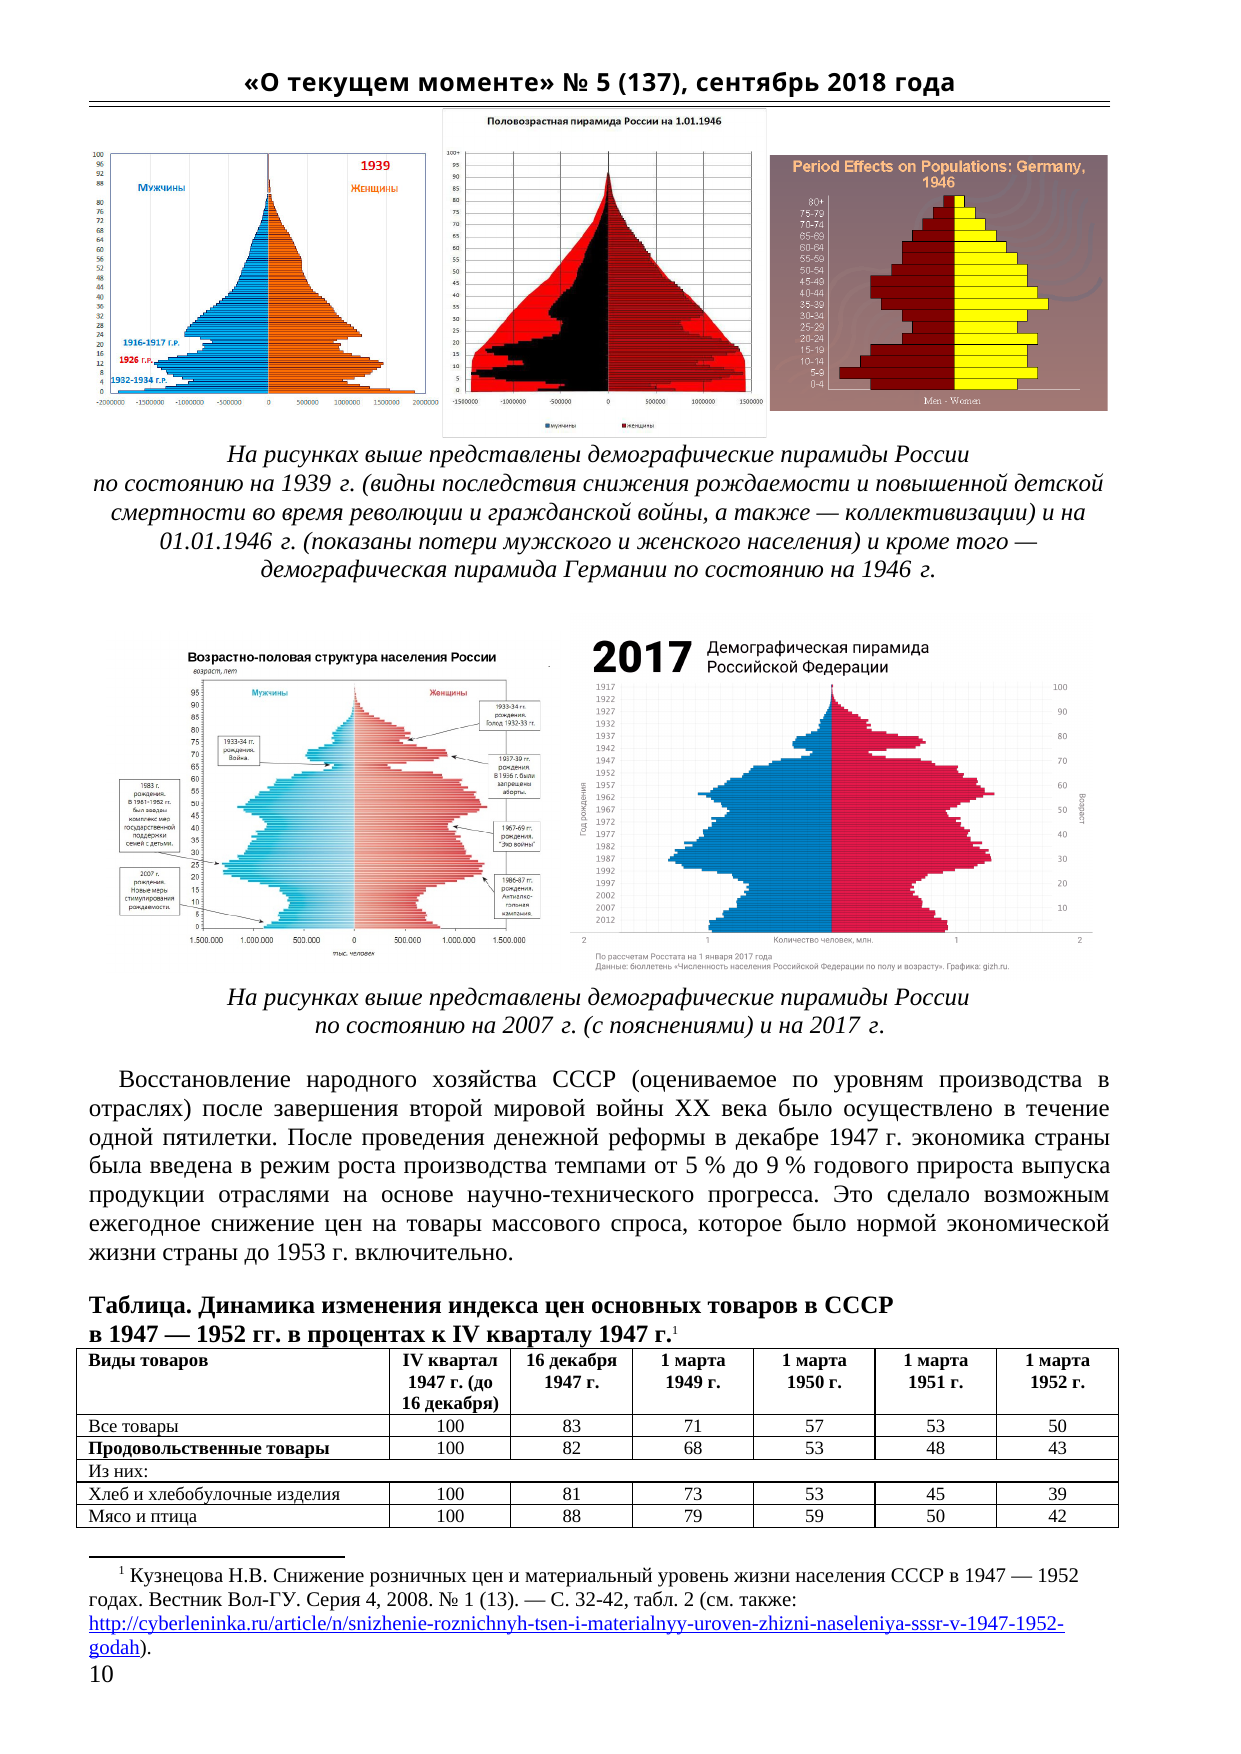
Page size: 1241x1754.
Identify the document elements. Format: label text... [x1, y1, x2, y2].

table_cell 100 [390, 1505, 510, 1527]
table_header 1 марта 1952 г. [997, 1349, 1118, 1414]
picture [570, 613, 1093, 981]
table_cell 68 [633, 1437, 753, 1459]
table_cell 42 [997, 1505, 1118, 1527]
table_header 1 марта 1949 г. [633, 1349, 753, 1414]
text Восстановление народного хозяйства СССР (оцениваемое по уровням производства в отраслях) после завершения второй мировой войны ХХ века было осуществлено в течение одной пятилетки. После проведения денежной реформы в декабре 1947 г. экономика страны была введена в режим роста производства темпами от 5 % до 9 % годового прироста выпуска продукции отраслями на основе научно-технического прогресса. Это сделало возможным ежегодное снижение цен на товары массового спроса, которое было нормой экономической жизни страны до 1953 г. включительно. [89, 1064, 1110, 1265]
table_header 1 марта 1950 г. [754, 1349, 874, 1414]
text Таблица. Динамика изменения индекса цен основных товаров в СССР в 1947 — 1952 гг. в процентах к IV кварталу 1947 г. [89, 1290, 1110, 1348]
table_cell 45 [876, 1483, 996, 1504]
table_cell 59 [754, 1505, 874, 1527]
text На рисунках выше представлены демографические пирамиды России по состоянию на 2007 г. (с пояснениями) и на 2017 г. [89, 612, 1110, 1039]
table_cell 39 [997, 1483, 1118, 1504]
table_cell 48 [876, 1437, 996, 1459]
table_cell 53 [876, 1415, 996, 1436]
table_cell 100 [390, 1415, 510, 1436]
table_cell 81 [511, 1483, 632, 1504]
table_cell Все товары [77, 1415, 389, 1436]
table_cell 53 [754, 1437, 874, 1459]
table_cell 100 [390, 1483, 510, 1504]
table_cell 50 [876, 1505, 996, 1527]
table_header Виды товаров [77, 1349, 389, 1414]
text Кузнецова Н.В. Снижение розничных цен и материальный уровень жизни населения СССР в 1947 — 1952 годах. Вестник Вол-ГУ. Серия 4, 2008. № 1 (13). — С. 32-42, табл. 2 (см. также: http://cyberleninka.ru/article/n/snizhenie-roznichnyh-tsen-i-materialnyy-uroven-zhizni-naseleniya-sssr-v-1947-1952-godah). [89, 1563, 1110, 1659]
table_cell 43 [997, 1437, 1118, 1459]
table_cell 73 [633, 1483, 753, 1504]
picture [769, 155, 1108, 411]
table_cell Продовольственные товары [77, 1437, 389, 1459]
table_cell 82 [511, 1437, 632, 1459]
table_cell 100 [390, 1437, 510, 1459]
table_cell 53 [754, 1483, 874, 1504]
table_cell Хлеб и хлебобулочные изделия [77, 1483, 389, 1504]
table_cell 88 [511, 1505, 632, 1527]
table_cell 50 [997, 1415, 1118, 1436]
table_cell Мясо и птица [77, 1505, 389, 1527]
table_cell 83 [511, 1415, 632, 1436]
table_cell Из них: [77, 1460, 1118, 1481]
table_cell 79 [633, 1505, 753, 1527]
table_header 1 марта 1951 г. [876, 1349, 996, 1414]
table_header 16 декабря 1947 г. [511, 1349, 632, 1414]
text На рисунках выше представлены демографические пирамиды России по состоянию на 1939 г. (видны последствия снижения рождаемости и повышенной детской смертности во время революции и гражданской войны, а также — коллективизации) и на 01.01.1946 г. (показаны потери мужского и женского населения) и кроме того — демографическая пирамида Германии по состоянию на 1946 г. [89, 107, 1110, 612]
table_cell 71 [633, 1415, 753, 1436]
table_cell 57 [754, 1415, 874, 1436]
picture [106, 631, 561, 971]
table_header IV квартал 1947 г. (до 16 декабря) [390, 1349, 510, 1414]
picture [442, 108, 767, 438]
picture [91, 146, 440, 408]
